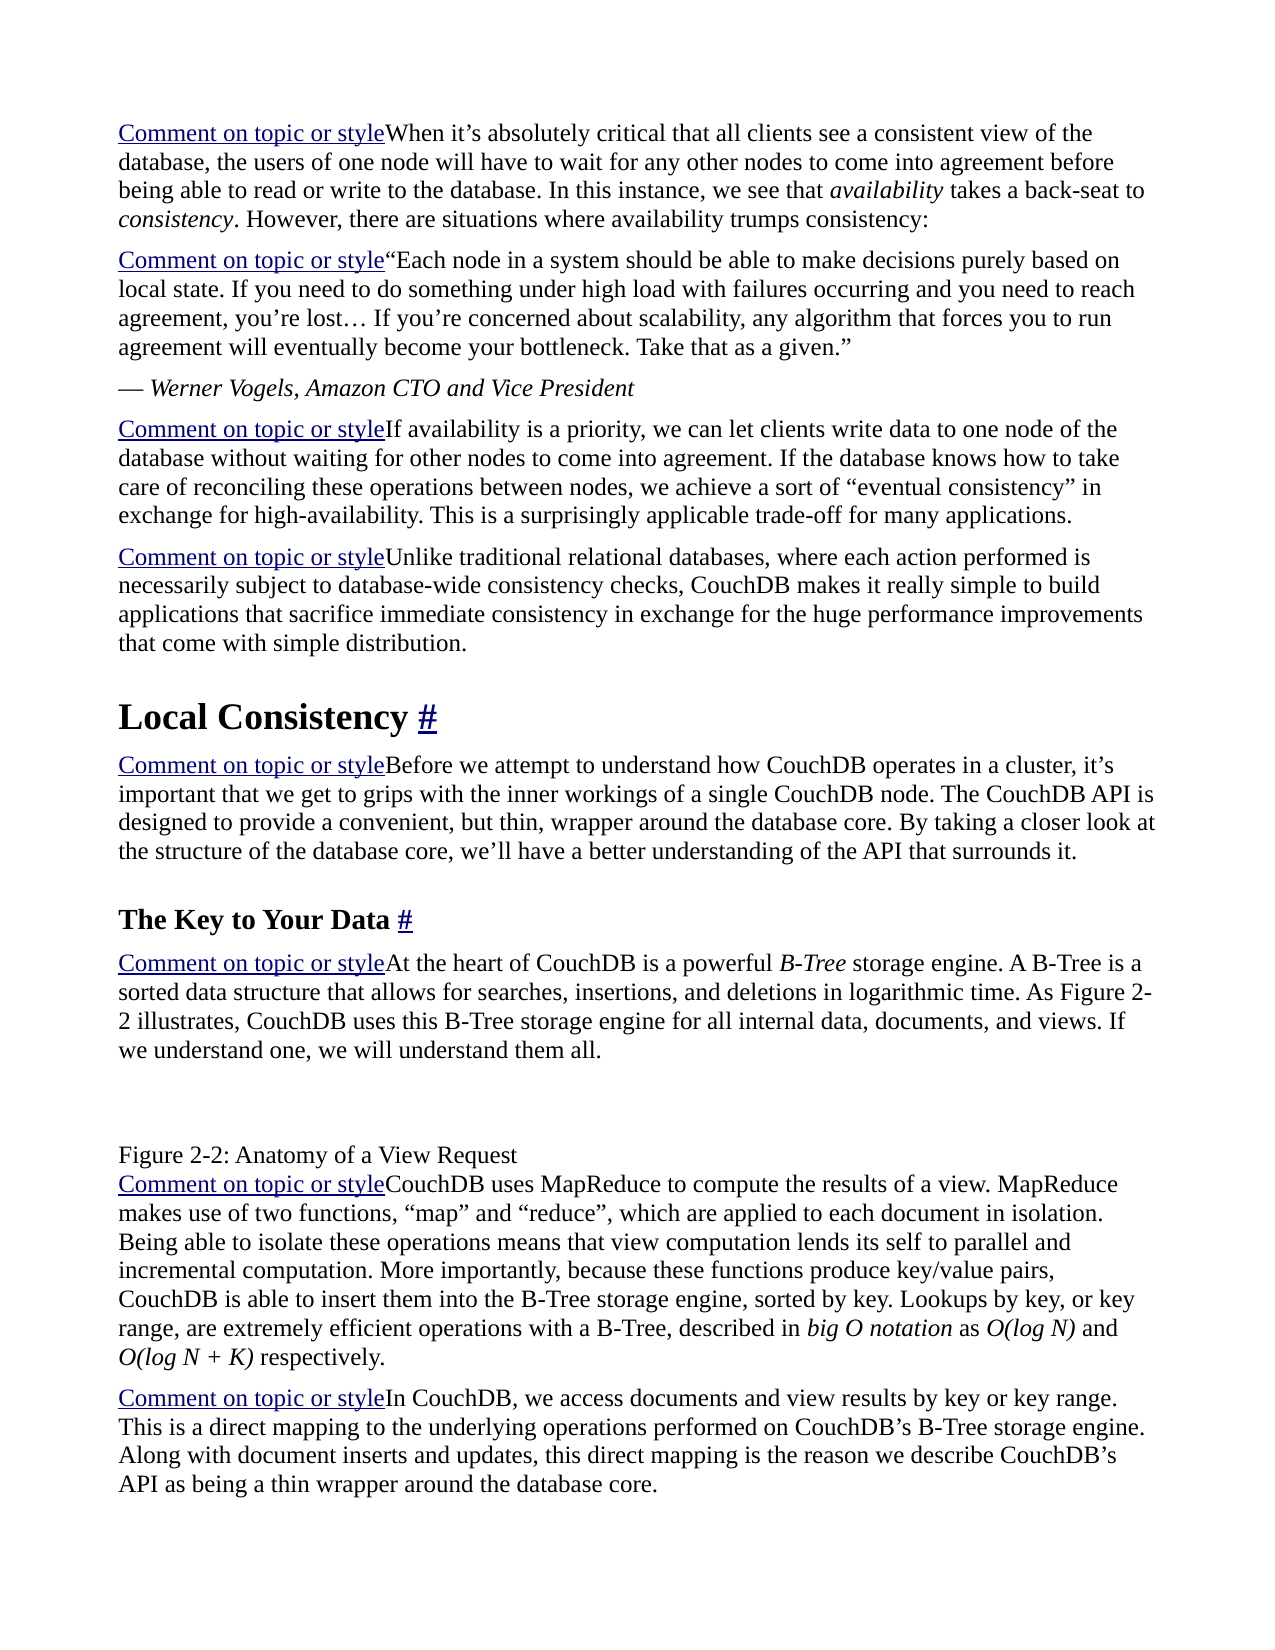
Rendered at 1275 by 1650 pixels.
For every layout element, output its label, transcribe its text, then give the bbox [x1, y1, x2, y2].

text Comment on topic or styleCouchDB uses MapReduce to compute the results of a view. MapReduce makes use of two functions, “map” and “reduce”, which are applied to each document in isolation. Being able to isolate these operations means that view computation lends its self to parallel and incremental computation. More importantly, because these functions produce key/value pairs, CouchDB is able to insert them into the B-Tree storage engine, sorted by key. Lookups by key, or key range, are extremely efficient operations with a B-Tree, described in big O notation as O(log N) and O(log N + K) respectively. [118, 1169, 1157, 1370]
text Comment on topic or styleAt the heart of CouchDB is a powerful B-Tree storage engine. A B-Tree is a sorted data structure that allows for searches, insertions, and deletions in logarithmic time. As Figure 2-2 illustrates, CouchDB uses this B-Tree storage engine for all internal data, documents, and views. If we understand one, we will understand them all. [118, 948, 1157, 1063]
text Comment on topic or styleIf availability is a priority, we can let clients write data to one node of the database without waiting for other nodes to come into agreement. If the database knows how to take care of reconciling these operations between nodes, we achieve a sort of “eventual consistency” in exchange for high-availability. This is a surprisingly applicable trade-off for many applications. [118, 414, 1157, 529]
text — Werner Vogels, Amazon CTO and Vice President [118, 373, 1157, 402]
subtitle The Key to Your Data # [118, 902, 1157, 936]
text Comment on topic or styleBefore we attempt to understand how CouchDB operates in a cluster, it’s important that we get to grips with the inner workings of a single CouchDB node. The CouchDB API is designed to provide a convenient, but thin, wrapper around the database core. By taking a closer look at the structure of the database core, we’ll have a better understanding of the API that surrounds it. [118, 750, 1157, 865]
text Comment on topic or styleIn CouchDB, we access documents and view results by key or key range. This is a direct mapping to the underlying operations performed on CouchDB’s B-Tree storage engine. Along with document inserts and updates, this direct mapping is the reason we describe CouchDB’s API as being a thin wrapper around the database core. [118, 1383, 1157, 1498]
text Comment on topic or styleWhen it’s absolutely critical that all clients see a consistent view of the database, the users of one node will have to wait for any other nodes to come into agreement before being able to read or write to the database. In this instance, we see that availability takes a back-seat to consistency. However, there are situations where availability trumps consistency: [118, 118, 1157, 233]
text Comment on topic or styleUnlike traditional relational databases, where each action performed is necessarily subject to database-wide consistency checks, CouchDB makes it really simple to build applications that sacrifice immediate consistency in exchange for the huge performance improvements that come with simple distribution. [118, 542, 1157, 657]
text Comment on topic or style“Each node in a system should be able to make decisions purely based on local state. If you need to do something under high load with failures occurring and you need to reach agreement, you’re lost… If you’re concerned about scalability, any algorithm that forces you to run agreement will eventually become your bottleneck. Take that as a given.” [118, 246, 1157, 361]
subtitle Local Consistency # [118, 694, 1157, 737]
text Figure 2-2: Anatomy of a View Request [118, 1140, 1157, 1169]
